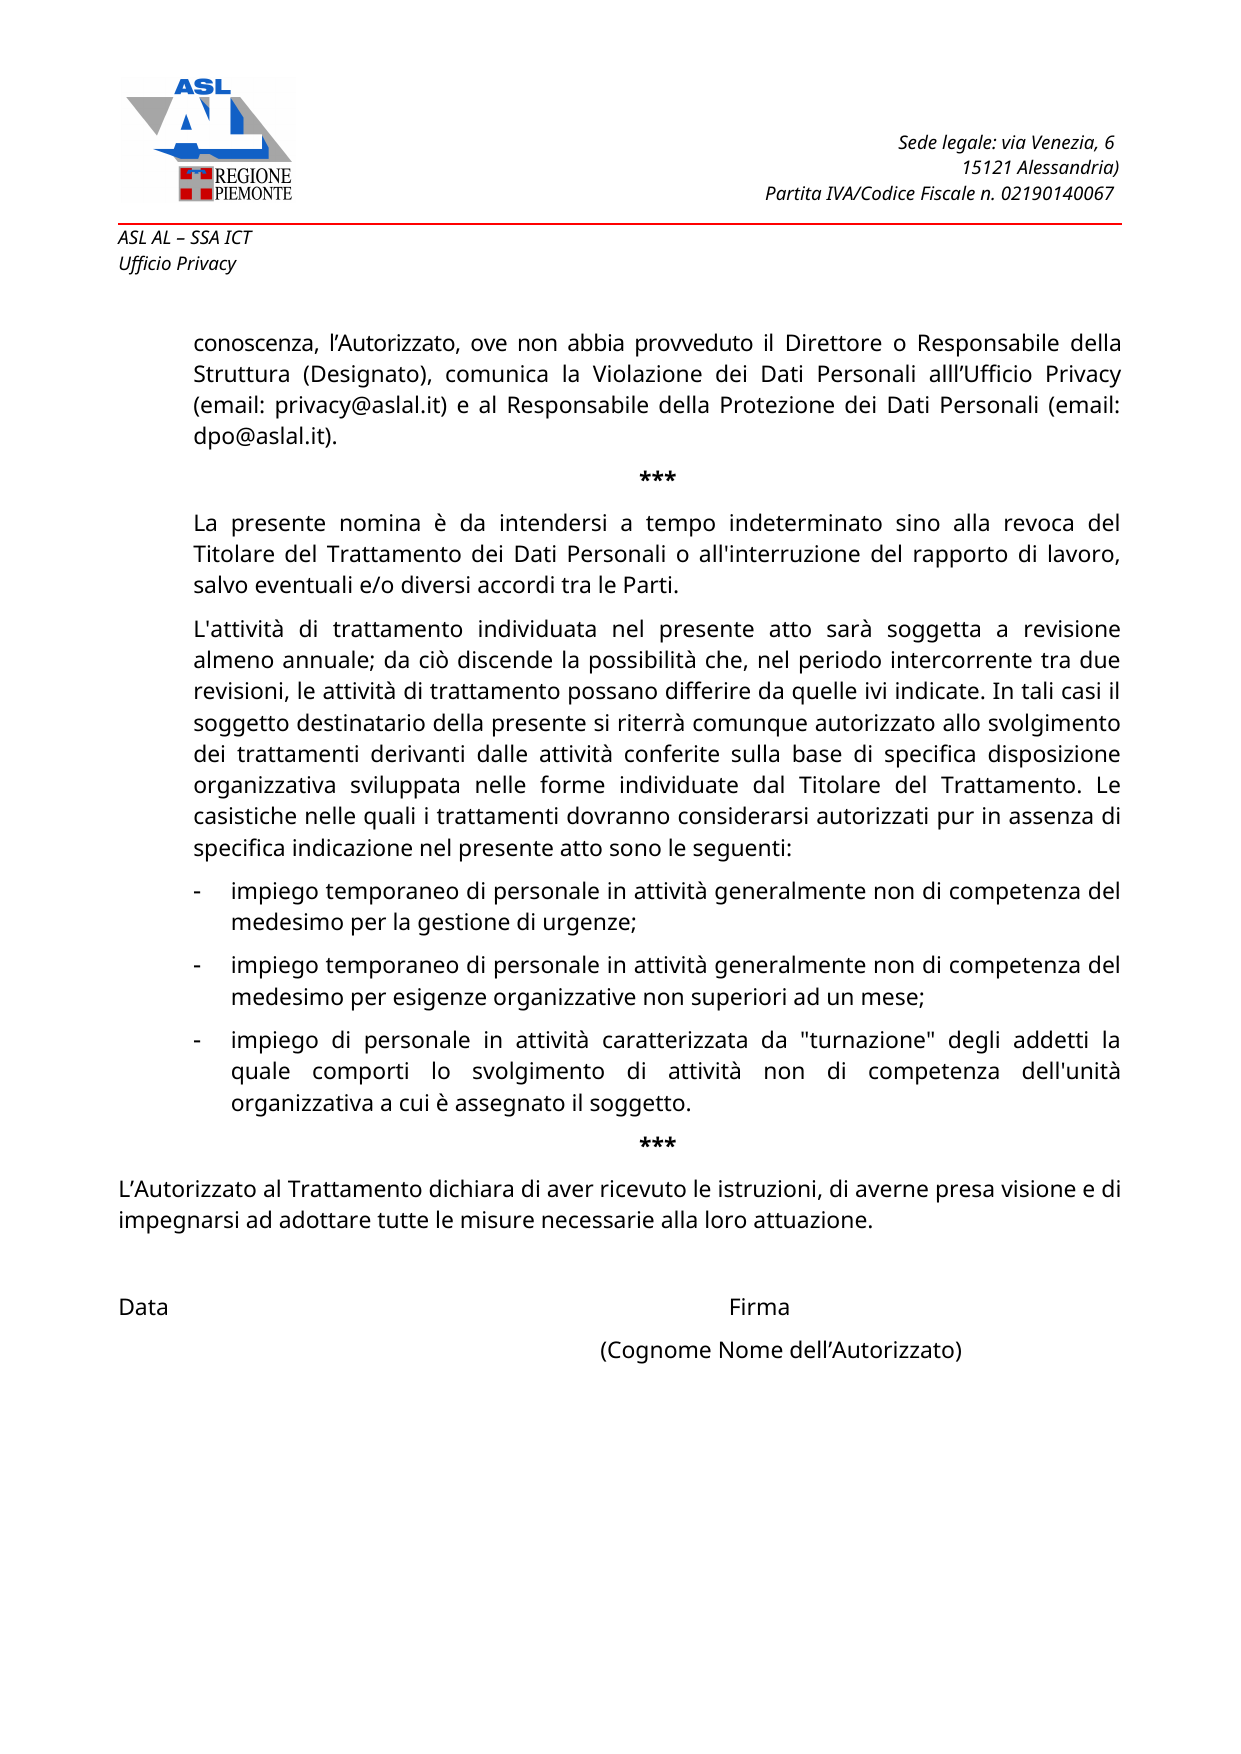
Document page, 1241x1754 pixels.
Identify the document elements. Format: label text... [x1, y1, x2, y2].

list impiego temporaneo di personale in attività generalmente non di competenza del medesimo per esigenze organizzative non superiori ad un mese; [193, 949, 1122, 1012]
text L'attività di trattamento individuata nel presente atto sarà soggetta a revisione almeno annuale; da ciò discende la possibilità che, nel periodo intercorrente tra due revisioni, le attività di trattamento possano differire da quelle ivi indicate. In tali casi il soggetto destinatario della presente si riterrà comunque autorizzato allo svolgimento dei trattamenti derivanti dalle attività conferite sulla base di specifica disposizione organizzativa sviluppata nelle forme individuate dal Titolare del Trattamento. Le casistiche nelle quali i trattamenti dovranno considerarsi autorizzati pur in assenza di specifica indicazione nel presente atto sono le seguenti: [193, 613, 1122, 863]
text L’Autorizzato al Trattamento dichiara di aver ricevuto le istruzioni, di averne presa visione e di impegnarsi ad adottare tutte le misure necessarie alla loro attuazione. [118, 1173, 1122, 1236]
text La presente nomina è da intendersi a tempo indeterminato sino alla revoca del Titolare del Trattamento dei Dati Personali o all'interruzione del rapporto di lavoro, salvo eventuali e/o diversi accordi tra le Parti. [193, 507, 1122, 601]
list impiego di personale in attività caratterizzata da "turnazione" degli addetti la quale comporti lo svolgimento di attività non di competenza dell'unità organizzativa a cui è assegnato il soggetto. [193, 1024, 1122, 1118]
list impiego temporaneo di personale in attività generalmente non di competenza del medesimo per la gestione di urgenze; [193, 875, 1122, 937]
text Data Firma [118, 1291, 1122, 1322]
text *** [193, 1130, 1122, 1161]
text (Cognome Nome dell’Autorizzato) [118, 1334, 1122, 1366]
text *** [193, 464, 1122, 495]
text conoscenza, l’Autorizzato, ove non abbia provveduto il Direttore o Responsabile della Struttura (Designato), comunica la Violazione dei Dati Personali alll’Ufficio Privacy (email: privacy@aslal.it) e al Responsabile della Protezione dei Dati Personali (email: dpo@aslal.it). [193, 327, 1122, 452]
picture [121, 77, 296, 203]
